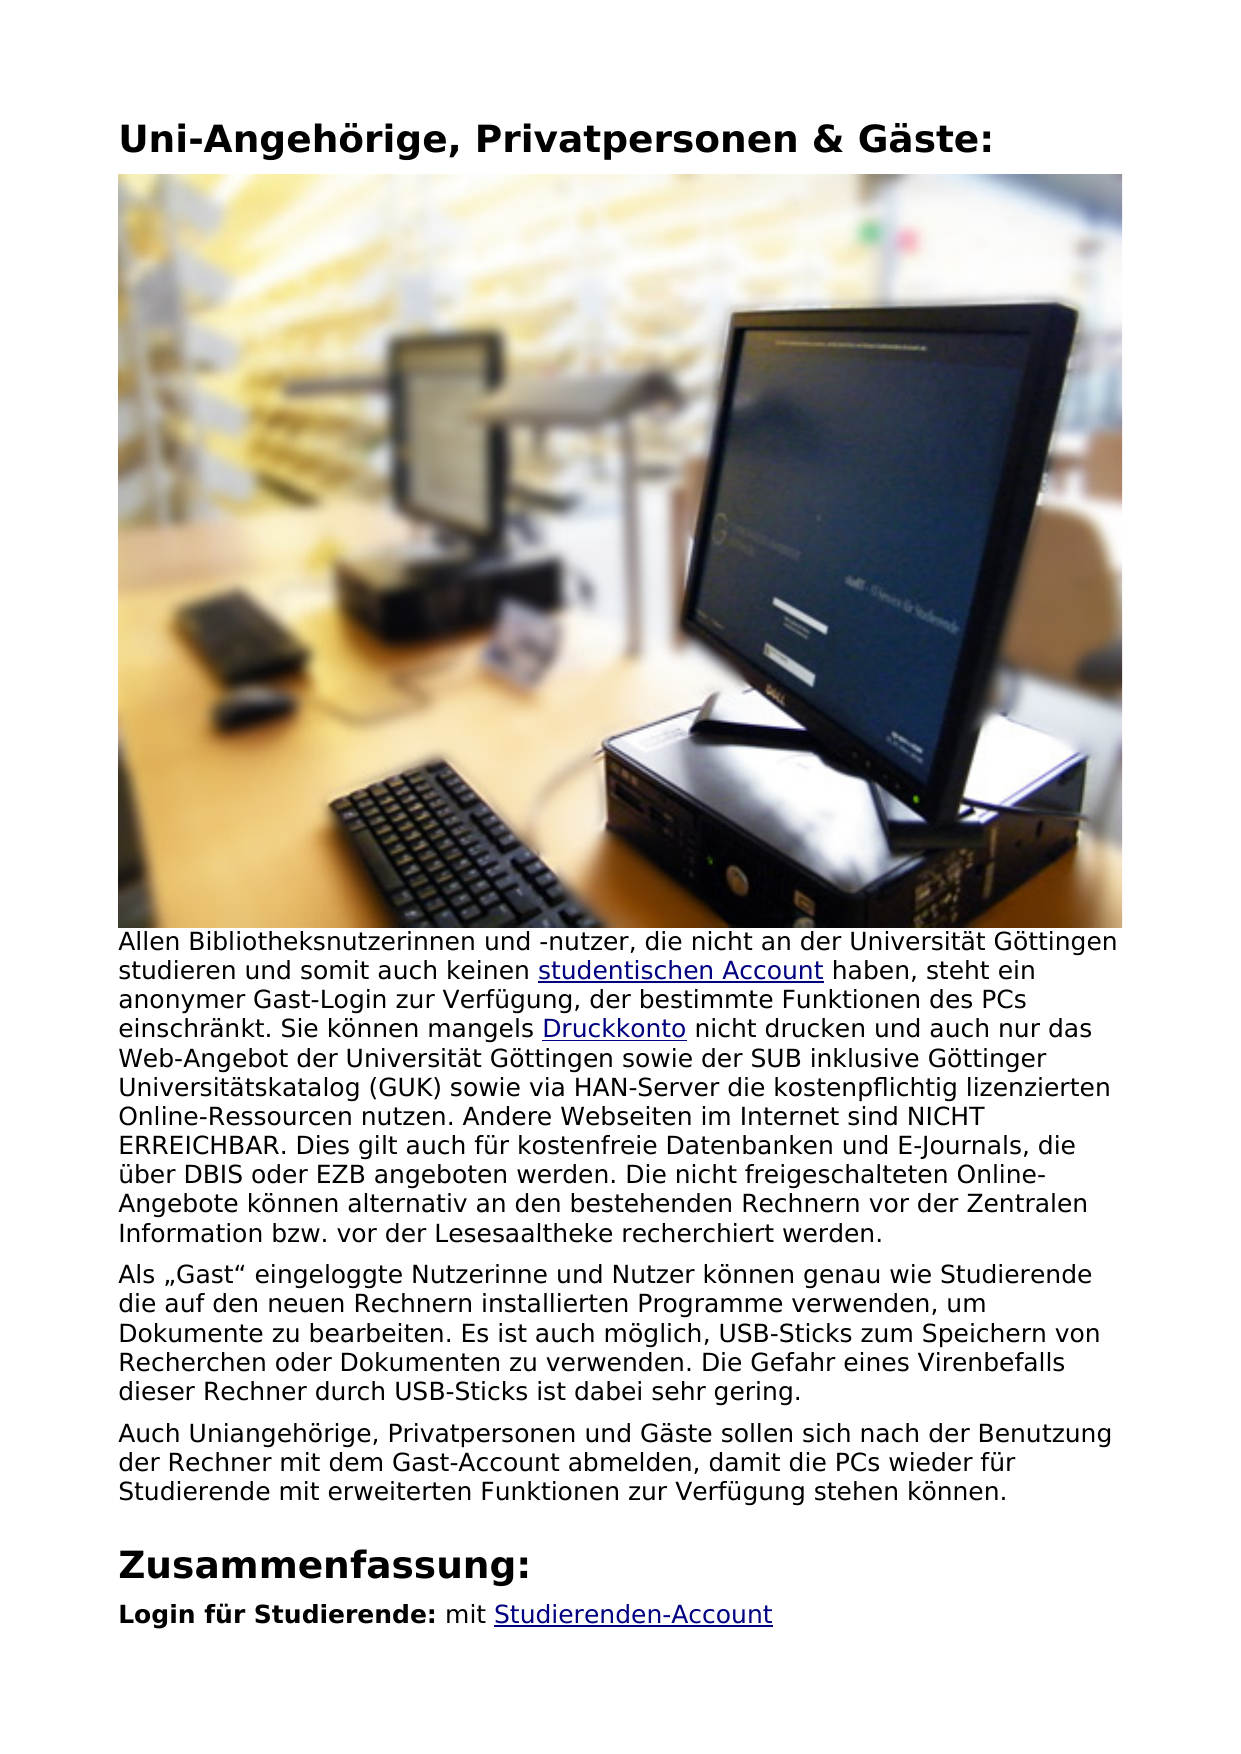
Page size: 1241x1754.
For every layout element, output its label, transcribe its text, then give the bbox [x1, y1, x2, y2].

text Als „Gast“ eingeloggte Nutzerinne und Nutzer können genau wie Studierende die auf den neuen Rechnern installierten Programme verwenden, um Dokumente zu bearbeiten. Es ist auch möglich, USB-Sticks zum Speichern von Recherchen oder Dokumenten zu verwenden. Die Gefahr eines Virenbefalls dieser Rechner durch USB-Sticks ist dabei sehr gering. [118, 1261, 1122, 1406]
picture [118, 174, 1123, 928]
subtitle Uni-Angehörige, Privatpersonen & Gäste: [118, 118, 1122, 162]
text Allen Bibliotheksnutzerinnen und -nutzer, die nicht an der Universität Göttingen studieren und somit auch keinen studentischen Account haben, steht ein anonymer Gast-Login zur Verfügung, der bestimmte Funktionen des PCs einschränkt. Sie können mangels Druckkonto nicht drucken und auch nur das Web-Angebot der Universität Göttingen sowie der SUB inklusive Göttinger Universitätskatalog (GUK) sowie via HAN-Server die kostenpflichtig lizenzierten Online-Ressourcen nutzen. Andere Webseiten im Internet sind NICHT ERREICHBAR. Dies gilt auch für kostenfreie Datenbanken und E-Journals, die über DBIS oder EZB angeboten werden. Die nicht freigeschalteten Online-Angebote können alternativ an den bestehenden Rechnern vor der Zentralen Information bzw. vor der Lesesaaltheke recherchiert werden. [118, 928, 1122, 1248]
subtitle Zusammenfassung: [118, 1544, 1122, 1587]
text Auch Uniangehörige, Privatpersonen und Gäste sollen sich nach der Benutzung der Rechner mit dem Gast-Account abmelden, damit die PCs wieder für Studierende mit erweiterten Funktionen zur Verfügung stehen können. [118, 1419, 1122, 1506]
text Login für Studierende: mit Studierenden-Account [118, 1600, 1122, 1629]
